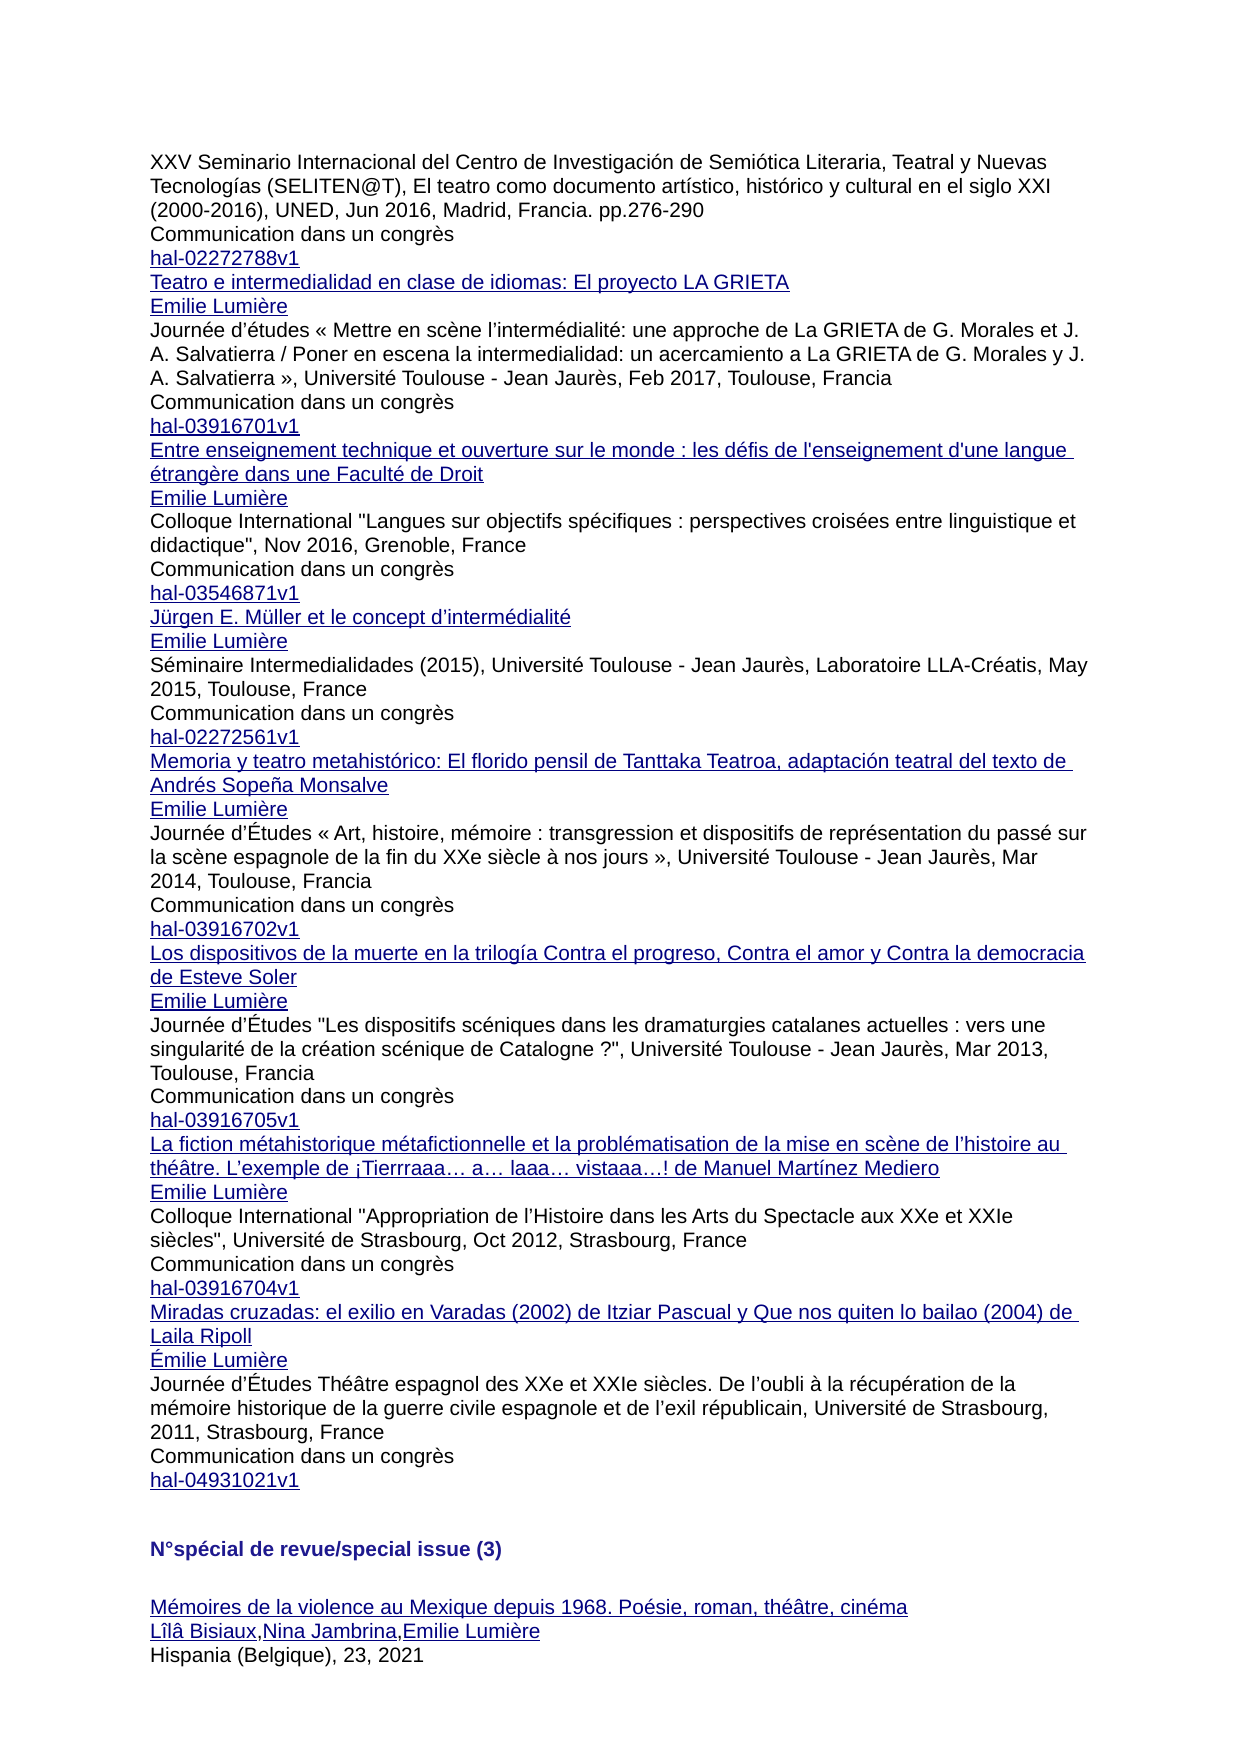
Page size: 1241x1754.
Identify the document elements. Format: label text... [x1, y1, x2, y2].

table_cell Jürgen E. Müller et le concept d’intermédialité Emilie Lumière Séminaire Intermedialidades (2015), Université Toulouse - Jean Jaurès, Laboratoire LLA-Créatis, May 2015, Toulouse, France Communication dans un congrès hal-02272561v1 [150, 605, 1090, 749]
table_cell Memoria y teatro metahistórico: El florido pensil de Tanttaka Teatroa, adaptación teatral del texto de Andrés Sopeña Monsalve Emilie Lumière Journée d’Études « Art, histoire, mémoire : transgression et dispositifs de représentation du passé sur la scène espagnole de la fin du XXe siècle à nos jours », Université Toulouse - Jean Jaurès, Mar 2014, Toulouse, Francia Communication dans un congrès hal-03916702v1 [150, 749, 1090, 941]
table_cell La fiction métahistorique métafictionnelle et la problématisation de la mise en scène de l’histoire au théâtre. L’exemple de ¡Tierrraaa… a… laaa… vistaaa…! de Manuel Martínez Mediero Emilie Lumière Colloque International "Appropriation de l’Histoire dans les Arts du Spectacle aux XXe et XXIe siècles", Université de Strasbourg, Oct 2012, Strasbourg, France Communication dans un congrès hal-03916704v1 [150, 1132, 1090, 1300]
table_cell Entre enseignement technique et ouverture sur le monde : les défis de l'enseignement d'une langue étrangère dans une Faculté de Droit Emilie Lumière Colloque International "Langues sur objectifs spécifiques : perspectives croisées entre linguistique et didactique", Nov 2016, Grenoble, France Communication dans un congrès hal-03546871v1 [150, 438, 1090, 605]
subtitle N°spécial de revue/special issue (3) [150, 1536, 1090, 1560]
table_cell XXV Seminario Internacional del Centro de Investigación de Semiótica Literaria, Teatral y Nuevas Tecnologías (SELITEN@T), El teatro como documento artístico, histórico y cultural en el siglo XXI (2000-2016), UNED, Jun 2016, Madrid, Francia. pp.276-290 Communication dans un congrès hal-02272788v1 [150, 150, 1090, 270]
table_cell Miradas cruzadas: el exilio en Varadas (2002) de Itziar Pascual y Que nos quiten lo bailao (2004) de Laila Ripoll Émilie Lumière Journée d’Études Théâtre espagnol des XXe et XXIe siècles. De l’oubli à la récupération de la mémoire historique de la guerre civile espagnole et de l’exil républicain, Université de Strasbourg, 2011, Strasbourg, France Communication dans un congrès hal-04931021v1 [150, 1300, 1090, 1492]
table_cell Los dispositivos de la muerte en la trilogía Contra el progreso, Contra el amor y Contra la democracia de Esteve Soler Emilie Lumière Journée d’Études "Les dispositifs scéniques dans les dramaturgies catalanes actuelles : vers une singularité de la création scénique de Catalogne ?", Université Toulouse - Jean Jaurès, Mar 2013, Toulouse, Francia Communication dans un congrès hal-03916705v1 [150, 941, 1090, 1132]
table_cell Teatro e intermedialidad en clase de idiomas: El proyecto LA GRIETA Emilie Lumière Journée d’études « Mettre en scène l’intermédialité: une approche de La GRIETA de G. Morales et J. A. Salvatierra / Poner en escena la intermedialidad: un acercamiento a La GRIETA de G. Morales y J. A. Salvatierra », Université Toulouse - Jean Jaurès, Feb 2017, Toulouse, Francia Communication dans un congrès hal-03916701v1 [150, 270, 1090, 437]
table_header Mémoires de la violence au Mexique depuis 1968. Poésie, roman, théâtre, cinéma Lîlâ Bisiaux,Nina Jambrina,Emilie Lumière Hispania (Belgique), 23, 2021 [150, 1595, 1090, 1667]
